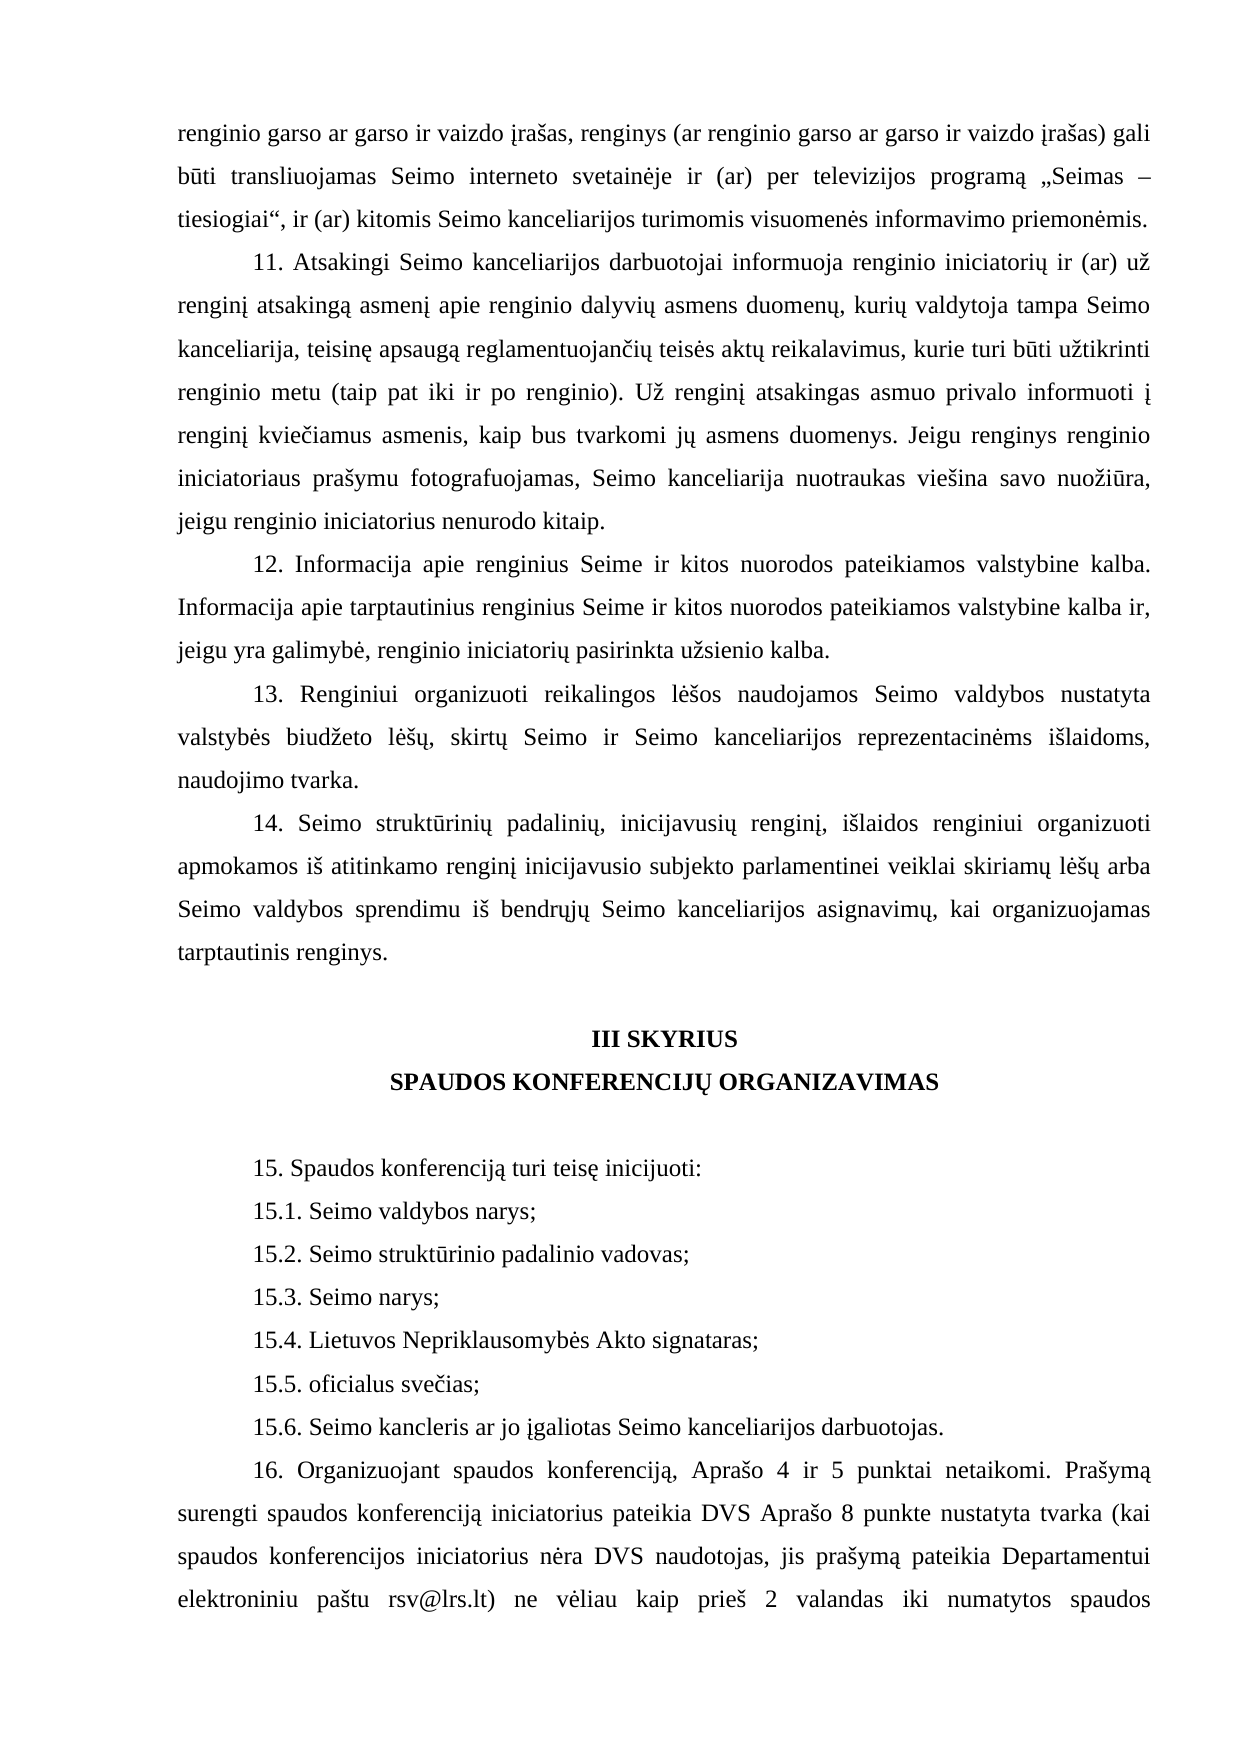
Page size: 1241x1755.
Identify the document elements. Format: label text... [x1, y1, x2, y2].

text 14. Seimo struktūrinių padalinių, inicijavusių renginį, išlaidos renginiui organizuoti apmokamos iš atitinkamo renginį inicijavusio subjekto parlamentinei veiklai skiriamų lėšų arba Seimo valdybos sprendimu iš bendrųjų Seimo kanceliarijos asignavimų, kai organizuojamas tarptautinis renginys. [177, 808, 1152, 966]
text 15.3. Seimo narys; [177, 1282, 1152, 1311]
text 15.2. Seimo struktūrinio padalinio vadovas; [177, 1239, 1152, 1268]
text 13. Renginiui organizuoti reikalingos lėšos naudojamos Seimo valdybos nustatyta valstybės biudžeto lėšų, skirtų Seimo ir Seimo kanceliarijos reprezentacinėms išlaidoms, naudojimo tvarka. [177, 679, 1152, 794]
text SPAUDOS KONFERENCIJŲ ORGANIZAVIMAS [177, 1067, 1152, 1096]
text 16. Organizuojant spaudos konferenciją, Aprašo 4 ir 5 punktai netaikomi. Prašymą surengti spaudos konferenciją iniciatorius pateikia DVS Aprašo 8 punkte nustatyta tvarka (kai spaudos konferencijos iniciatorius nėra DVS naudotojas, jis prašymą pateikia Departamentui elektroniniu paštu rsv@lrs.lt) ne vėliau kaip prieš 2 valandas iki numatytos spaudos [177, 1455, 1152, 1613]
text 15.6. Seimo kancleris ar jo įgaliotas Seimo kanceliarijos darbuotojas. [177, 1412, 1152, 1441]
text 15.1. Seimo valdybos narys; [177, 1196, 1152, 1225]
text renginio garso ar garso ir vaizdo įrašas, renginys (ar renginio garso ar garso ir vaizdo įrašas) gali būti transliuojamas Seimo interneto svetainėje ir (ar) per televizijos programą „Seimas – tiesiogiai“, ir (ar) kitomis Seimo kanceliarijos turimomis visuomenės informavimo priemonėmis. [177, 118, 1152, 233]
text 15.4. Lietuvos Nepriklausomybės Akto signataras; [177, 1326, 1152, 1354]
text 15. Spaudos konferenciją turi teisę inicijuoti: [177, 1153, 1152, 1182]
text 11. Atsakingi Seimo kanceliarijos darbuotojai informuoja renginio iniciatorių ir (ar) už renginį atsakingą asmenį apie renginio dalyvių asmens duomenų, kurių valdytoja tampa Seimo kanceliarija, teisinę apsaugą reglamentuojančių teisės aktų reikalavimus, kurie turi būti užtikrinti renginio metu (taip pat iki ir po renginio). Už renginį atsakingas asmuo privalo informuoti į renginį kviečiamus asmenis, kaip bus tvarkomi jų asmens duomenys. Jeigu renginys renginio iniciatoriaus prašymu fotografuojamas, Seimo kanceliarija nuotraukas viešina savo nuožiūra, jeigu renginio iniciatorius nenurodo kitaip. [177, 247, 1152, 535]
text 12. Informacija apie renginius Seime ir kitos nuorodos pateikiamos valstybine kalba. Informacija apie tarptautinius renginius Seime ir kitos nuorodos pateikiamos valstybine kalba ir, jeigu yra galimybė, renginio iniciatorių pasirinkta užsienio kalba. [177, 549, 1152, 664]
text III SKYRIUS [177, 1024, 1152, 1052]
text 15.5. oficialus svečias; [177, 1369, 1152, 1397]
